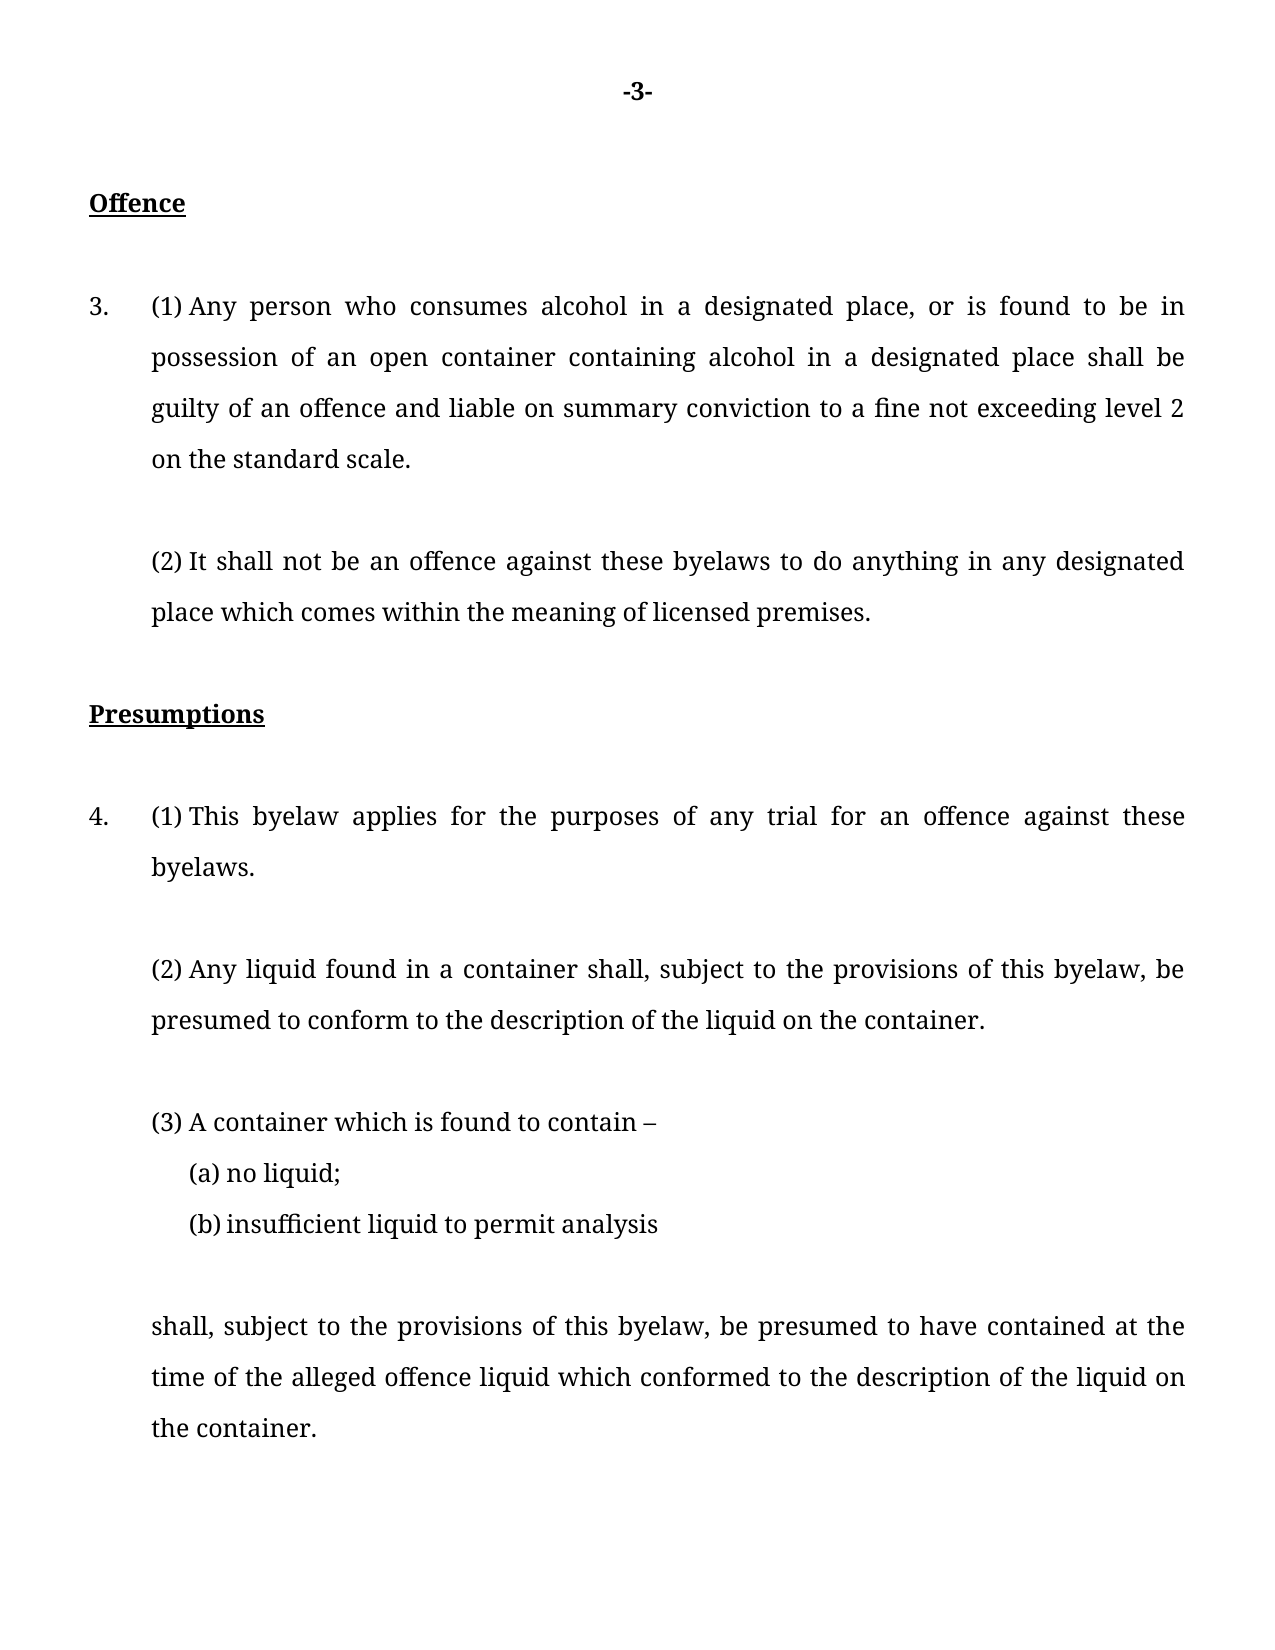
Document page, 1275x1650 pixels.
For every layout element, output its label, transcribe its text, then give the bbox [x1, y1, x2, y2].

text (a) no liquid; [89, 1156, 1186, 1190]
text (b) insufficient liquid to permit analysis [89, 1207, 1186, 1241]
text Offence [89, 186, 1186, 220]
text Presumptions [89, 696, 1186, 731]
text 4. (1) This byelaw applies for the purposes of any trial for an offence against these byelaws. [89, 798, 1186, 884]
text (3) A container which is found to contain – [89, 1105, 1186, 1139]
text (2) It shall not be an offence against these byelaws to do anything in any designated place which comes within the meaning of licensed premises. [89, 543, 1186, 628]
text 3. (1) Any person who consumes alcohol in a designated place, or is found to be in possession of an open container containing alcohol in a designated place shall be guilty of an offence and liable on summary conviction to a fine not exceeding level 2 on the standard scale. [89, 288, 1186, 475]
text (2) Any liquid found in a container shall, subject to the provisions of this byelaw, be presumed to conform to the description of the liquid on the container. [89, 952, 1186, 1037]
text shall, subject to the provisions of this byelaw, be presumed to have contained at the time of the alleged offence liquid which conformed to the description of the liquid on the container. [89, 1309, 1186, 1445]
